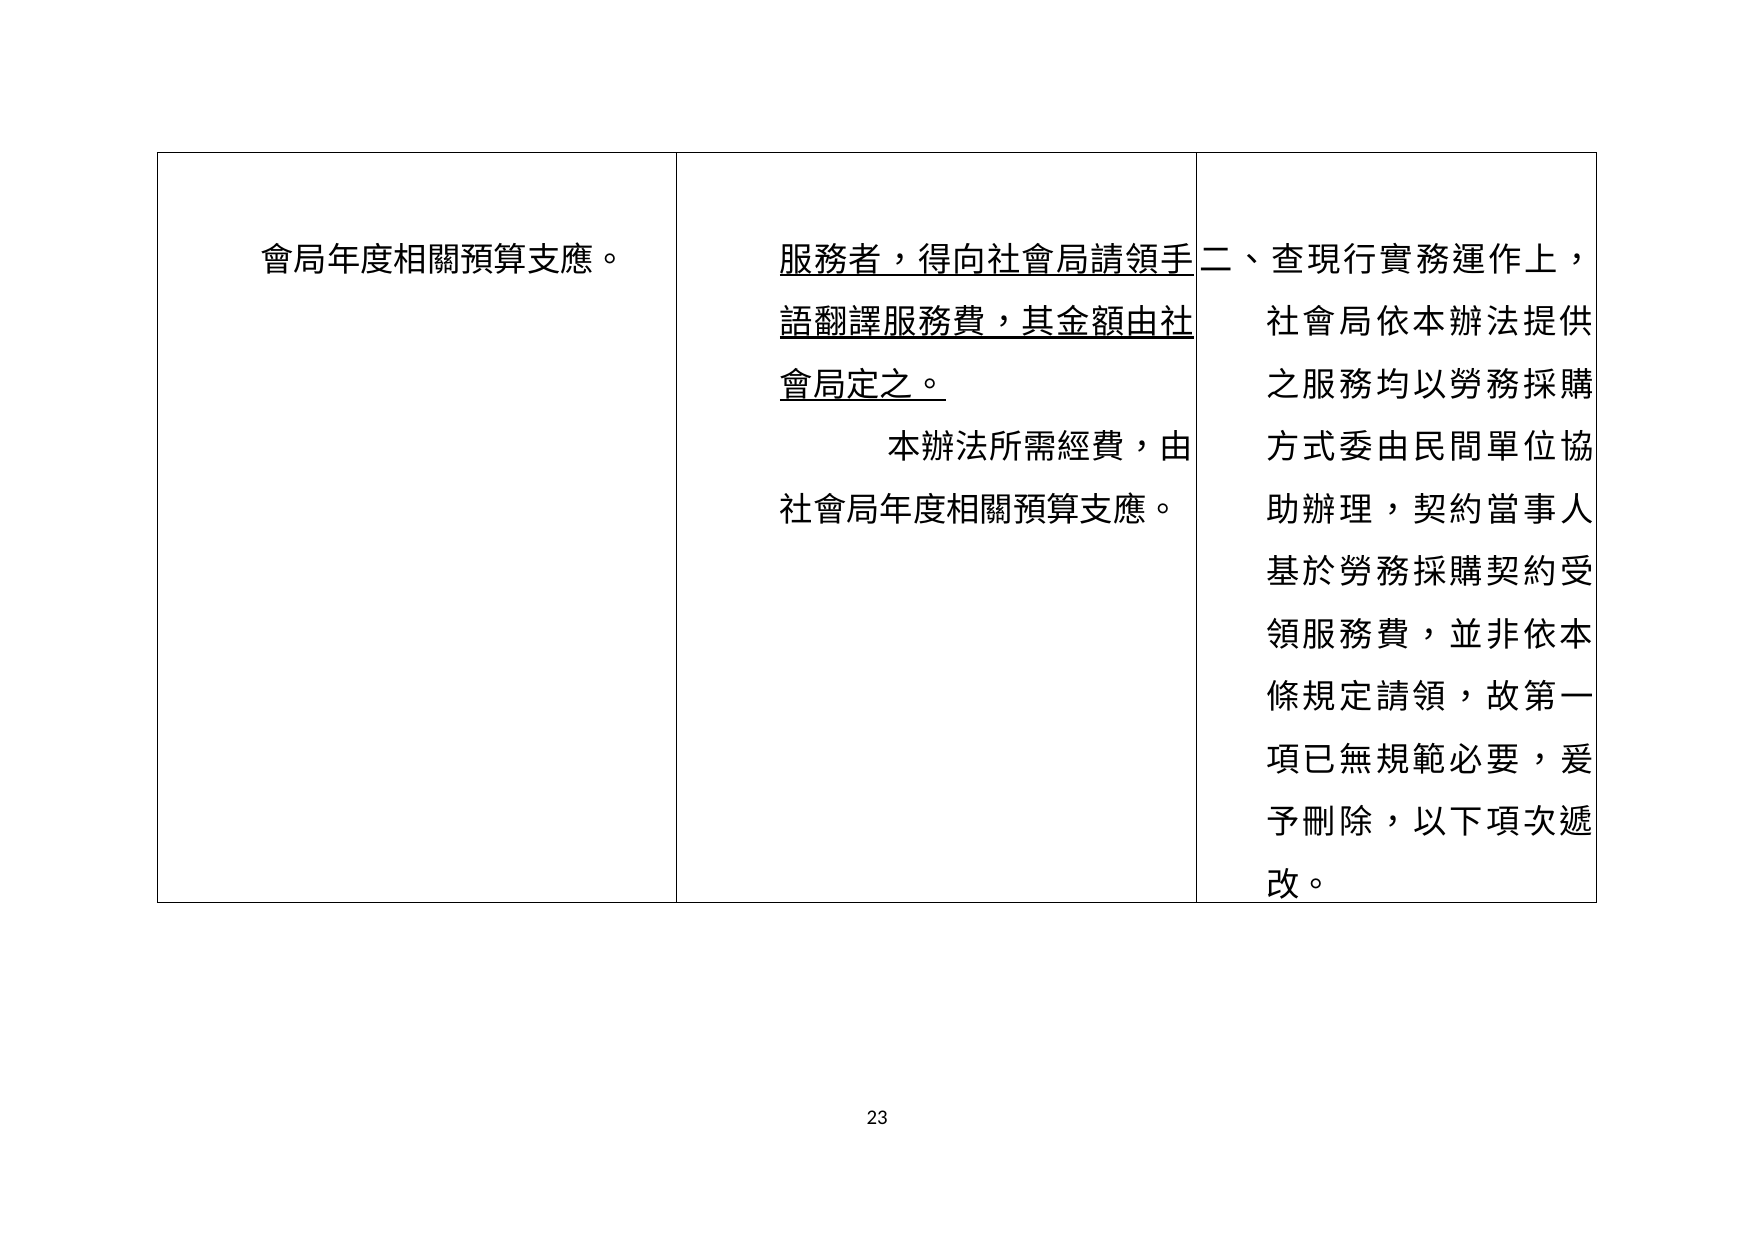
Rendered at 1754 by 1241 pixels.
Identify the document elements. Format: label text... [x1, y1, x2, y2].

table_cell 服務者，得向社會局請領手語翻譯服務費，其金額由社會局定之。 本辦法所需經費，由社會局年度相關預算支應。 [677, 153, 1196, 902]
table_cell 會局年度相關預算支應。 [158, 153, 676, 902]
table_cell 二、查現行實務運作上，社會局依本辦法提供之服務均以勞務採購方式委由民間單位協助辦理，契約當事人基於勞務採購契約受領服務費，並非依本條規定請領，故第一項已無規範必要，爰予刪除，以下項次遞改。 [1197, 153, 1596, 902]
